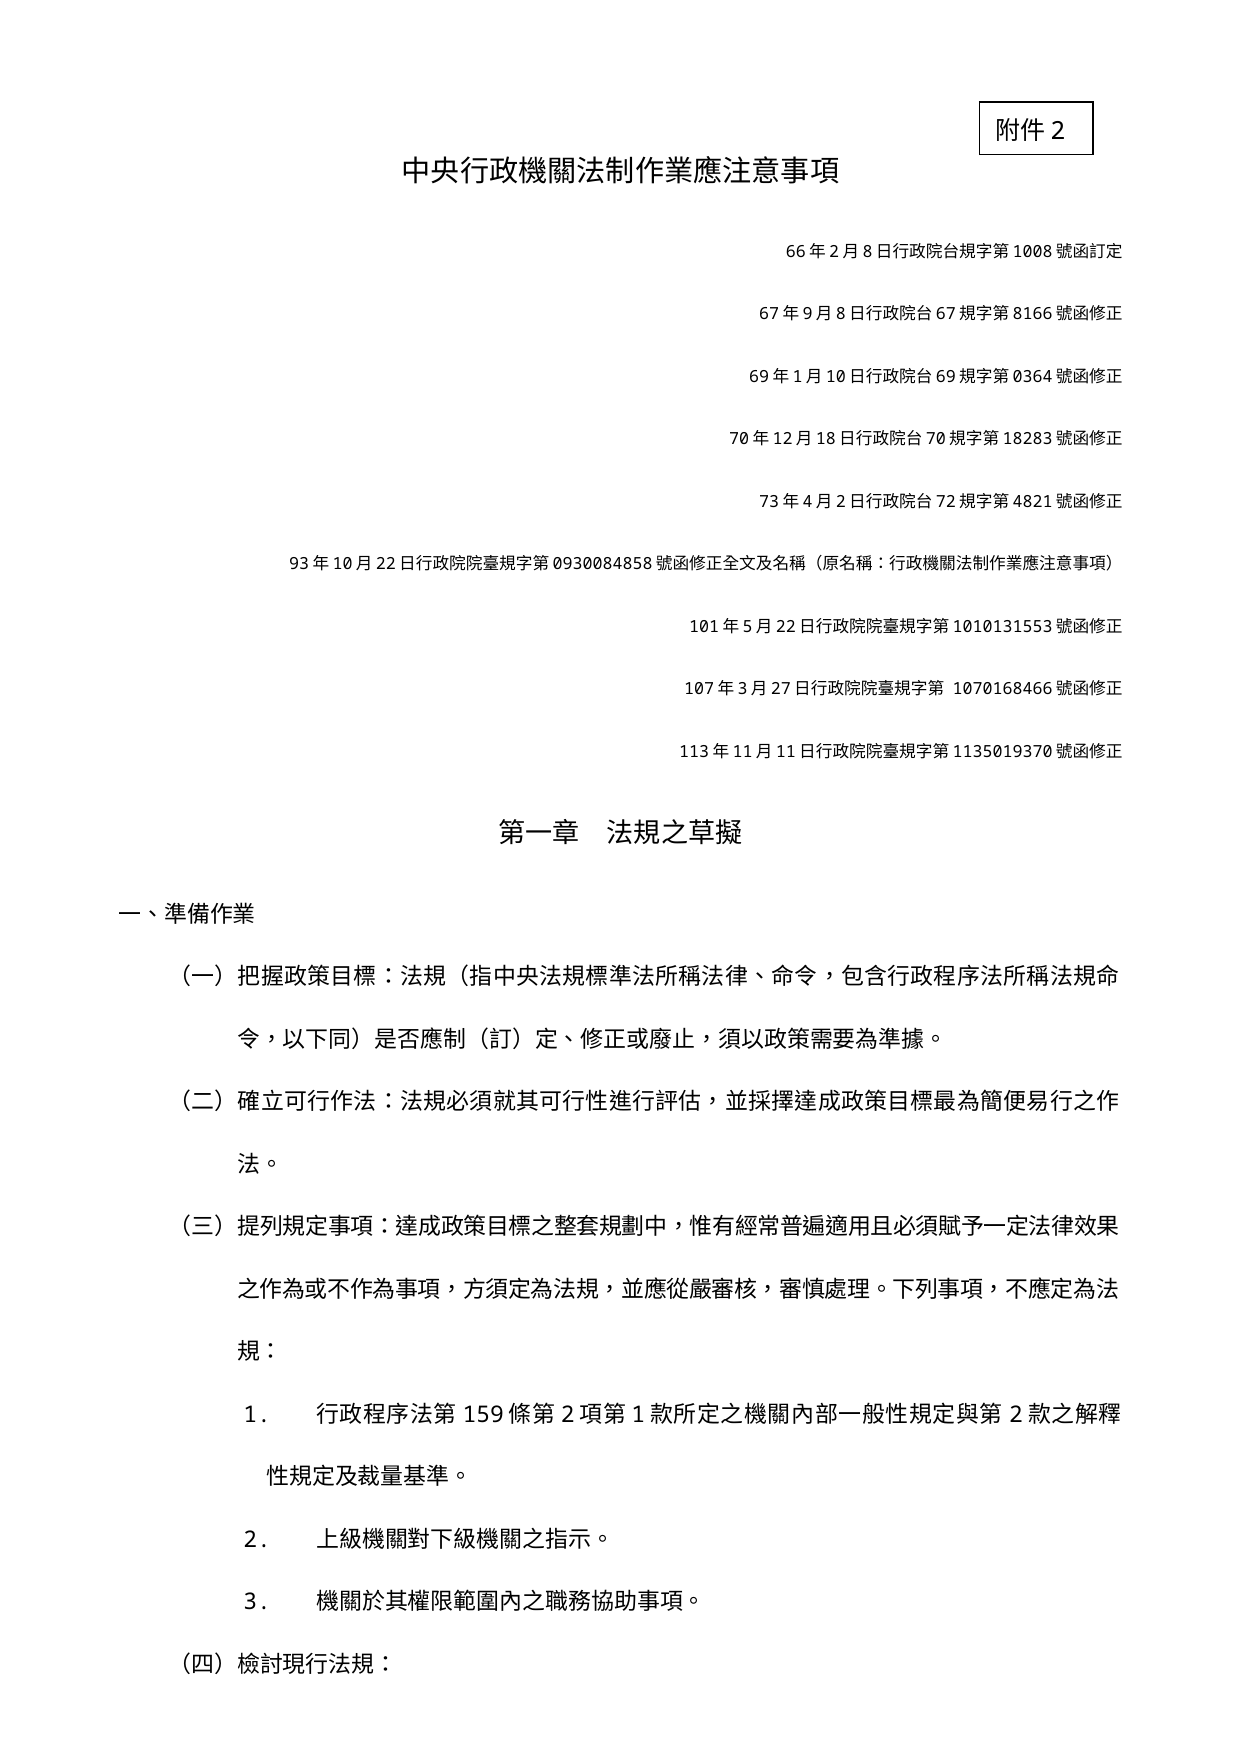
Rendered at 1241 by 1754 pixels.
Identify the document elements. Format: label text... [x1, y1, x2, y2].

text 67年9月8日行政院台67規字第8166號函修正 [268, 271, 1122, 333]
text （四）檢討現行法規： [168, 1621, 1122, 1683]
text 66年2月8日行政院台規字第1008號函訂定 [268, 208, 1122, 271]
text 一、準備作業 [118, 871, 1122, 933]
text 107年3月27日行政院院臺規字第 1070168466號函修正 [118, 646, 1122, 708]
text 70年12月18日行政院台70規字第18283號函修正 [268, 396, 1122, 458]
text 1. 行政程序法第159條第2項第1款所定之機關內部一般性規定與第2款之解釋性規定及裁量基準。 [243, 1371, 1122, 1496]
text 3. 機關於其權限範圍內之職務協助事項。 [243, 1558, 1122, 1621]
text 第一章 法規之草擬 [118, 789, 1122, 852]
text 69年1月10日行政院台69規字第0364號函修正 [268, 333, 1122, 396]
text 中央行政機關法制作業應注意事項 [118, 127, 1122, 189]
text （二）確立可行作法：法規必須就其可行性進行評估，並採擇達成政策目標最為簡便易行之作法。 [168, 1058, 1122, 1183]
text 113年11月11日行政院院臺規字第1135019370號函修正 [118, 708, 1122, 771]
text （一）把握政策目標：法規（指中央法規標準法所稱法律、命令，包含行政程序法所稱法規命令，以下同）是否應制（訂）定、修正或廢止，須以政策需要為準據。 [168, 933, 1122, 1058]
text 2. 上級機關對下級機關之指示。 [243, 1496, 1122, 1558]
text 附件2 [995, 110, 1077, 146]
text 93年10月22日行政院院臺規字第0930084858號函修正全文及名稱（原名稱：行政機關法制作業應注意事項） [268, 521, 1122, 583]
text （三）提列規定事項：達成政策目標之整套規劃中，惟有經常普遍適用且必須賦予一定法律效果之作為或不作為事項，方須定為法規，並應從嚴審核，審慎處理。下列事項，不應定為法規： [168, 1183, 1122, 1371]
text 中央行政機關法制作業應注意事項 [980, 103, 1092, 154]
text 101年5月22日行政院院臺規字第1010131553號函修正 [118, 583, 1122, 646]
text 73年4月2日行政院台72規字第4821號函修正 [268, 458, 1122, 521]
